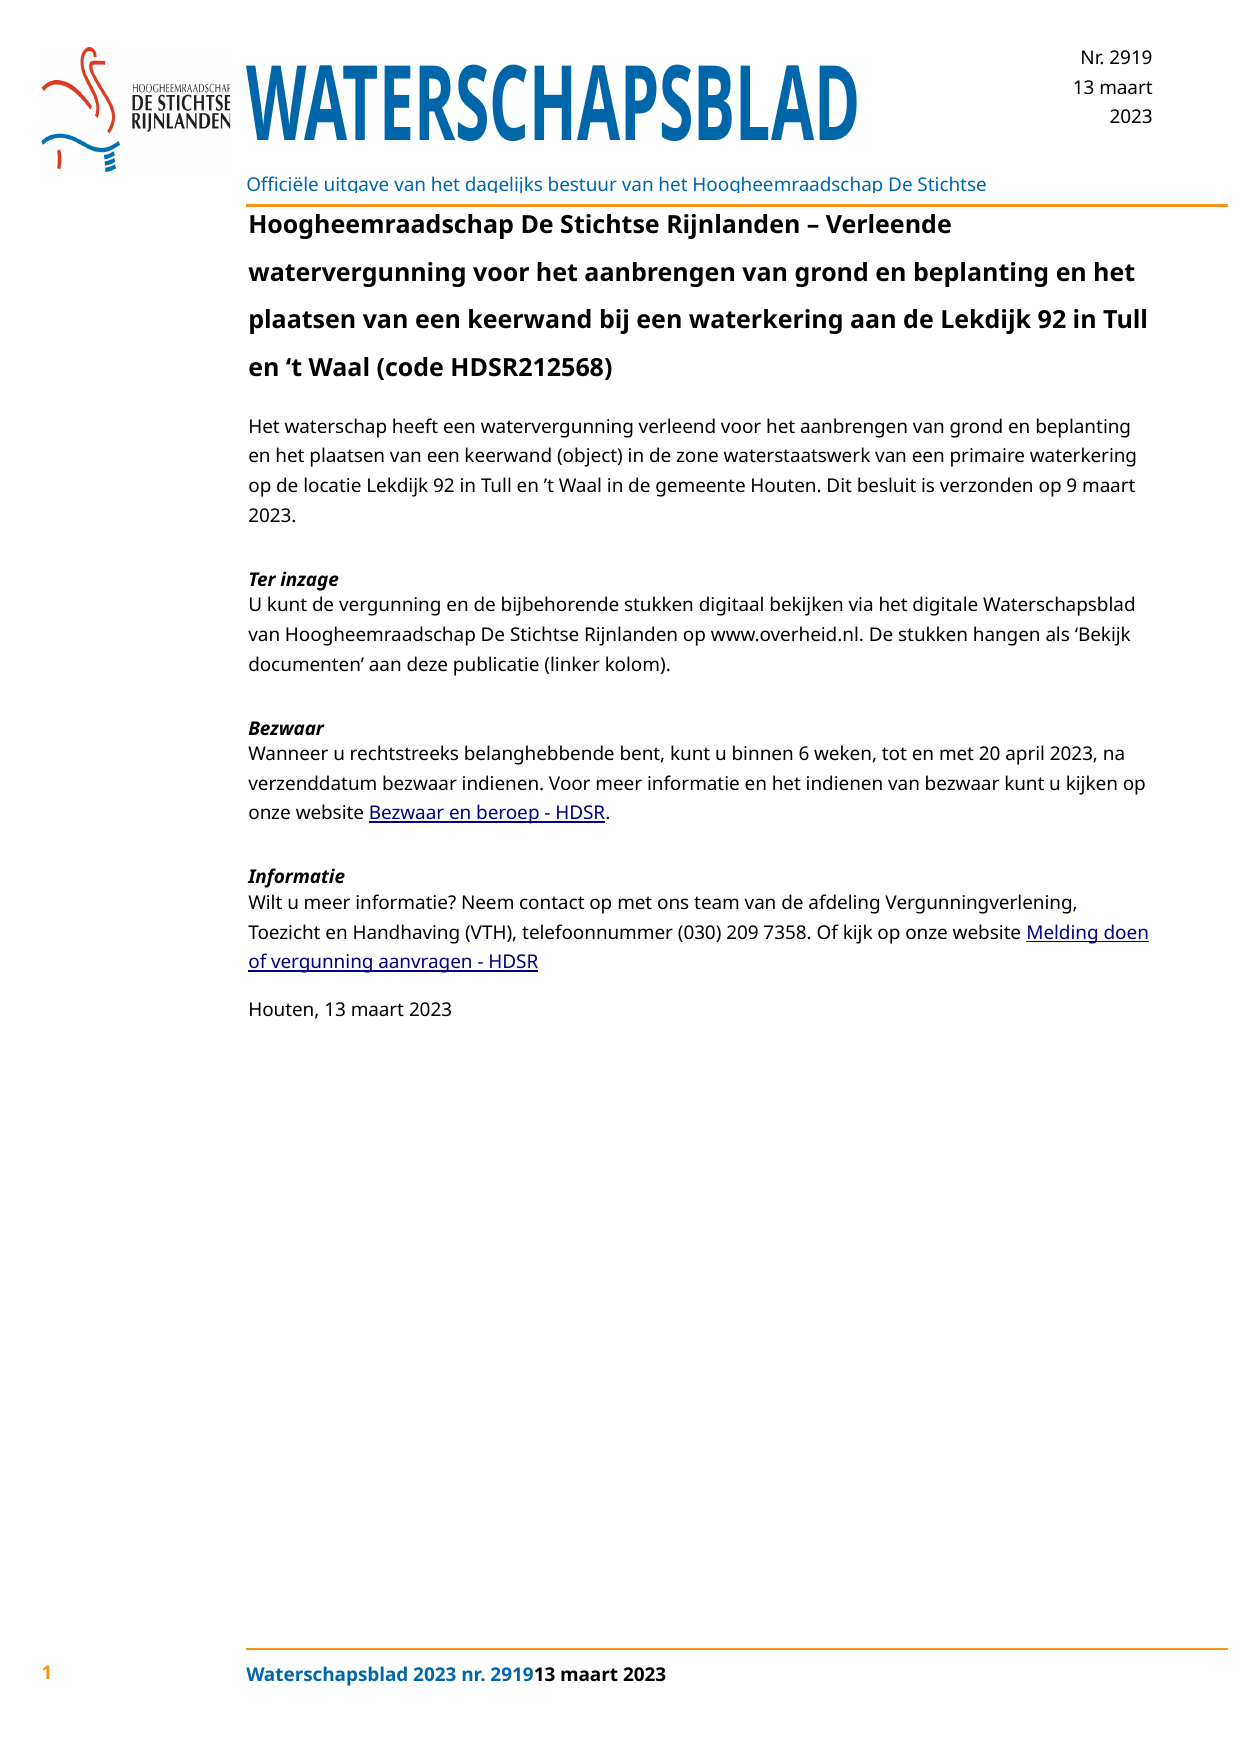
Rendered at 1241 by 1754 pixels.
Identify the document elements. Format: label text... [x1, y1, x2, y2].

text Bezwaar [248, 715, 1152, 740]
text Houten, 13 maart 2023 [248, 996, 1152, 1022]
text U kunt de vergunning en de bijbehorende stukken digitaal bekijken via het digitale Waterschapsblad van Hoogheemraadschap De Stichtse Rijnlanden op www.overheid.nl. De stukken hangen als ‘Bekijk documenten’ aan deze publicatie (linker kolom). [248, 592, 1152, 676]
text Ter inzage [248, 566, 1152, 592]
text Wanneer u rechtstreeks belanghebbende bent, kunt u binnen 6 weken, tot en met 20 april 2023, na verzenddatum bezwaar indienen. Voor meer informatie en het indienen van bezwaar kunt u kijken op onze website Bezwaar en beroep - HDSR. [248, 740, 1152, 825]
picture [41, 47, 231, 172]
text Hoogheemraadschap De Stichtse Rijnlanden – Verleende watervergunning voor het aanbrengen van grond en beplanting en het plaatsen van een keerwand bij een waterkering aan de Lekdijk 92 in Tull en ‘t Waal (code HDSR212568) [248, 207, 1152, 384]
text Het waterschap heeft een watervergunning verleend voor het aanbrengen van grond en beplanting en het plaatsen van een keerwand (object) in de zone waterstaatswerk van een primaire waterkering op de locatie Lekdijk 92 in Tull en ’t Waal in de gemeente Houten. Dit besluit is verzonden op 9 maart 2023. [248, 413, 1152, 528]
text Wilt u meer informatie? Neem contact op met ons team van de afdeling Vergunningverlening, Toezicht en Handhaving (VTH), telefoonnummer (030) 209 7358. Of kijk op onze website Melding doen of vergunning aanvragen - HDSR [248, 889, 1152, 974]
text Informatie [248, 863, 1152, 889]
